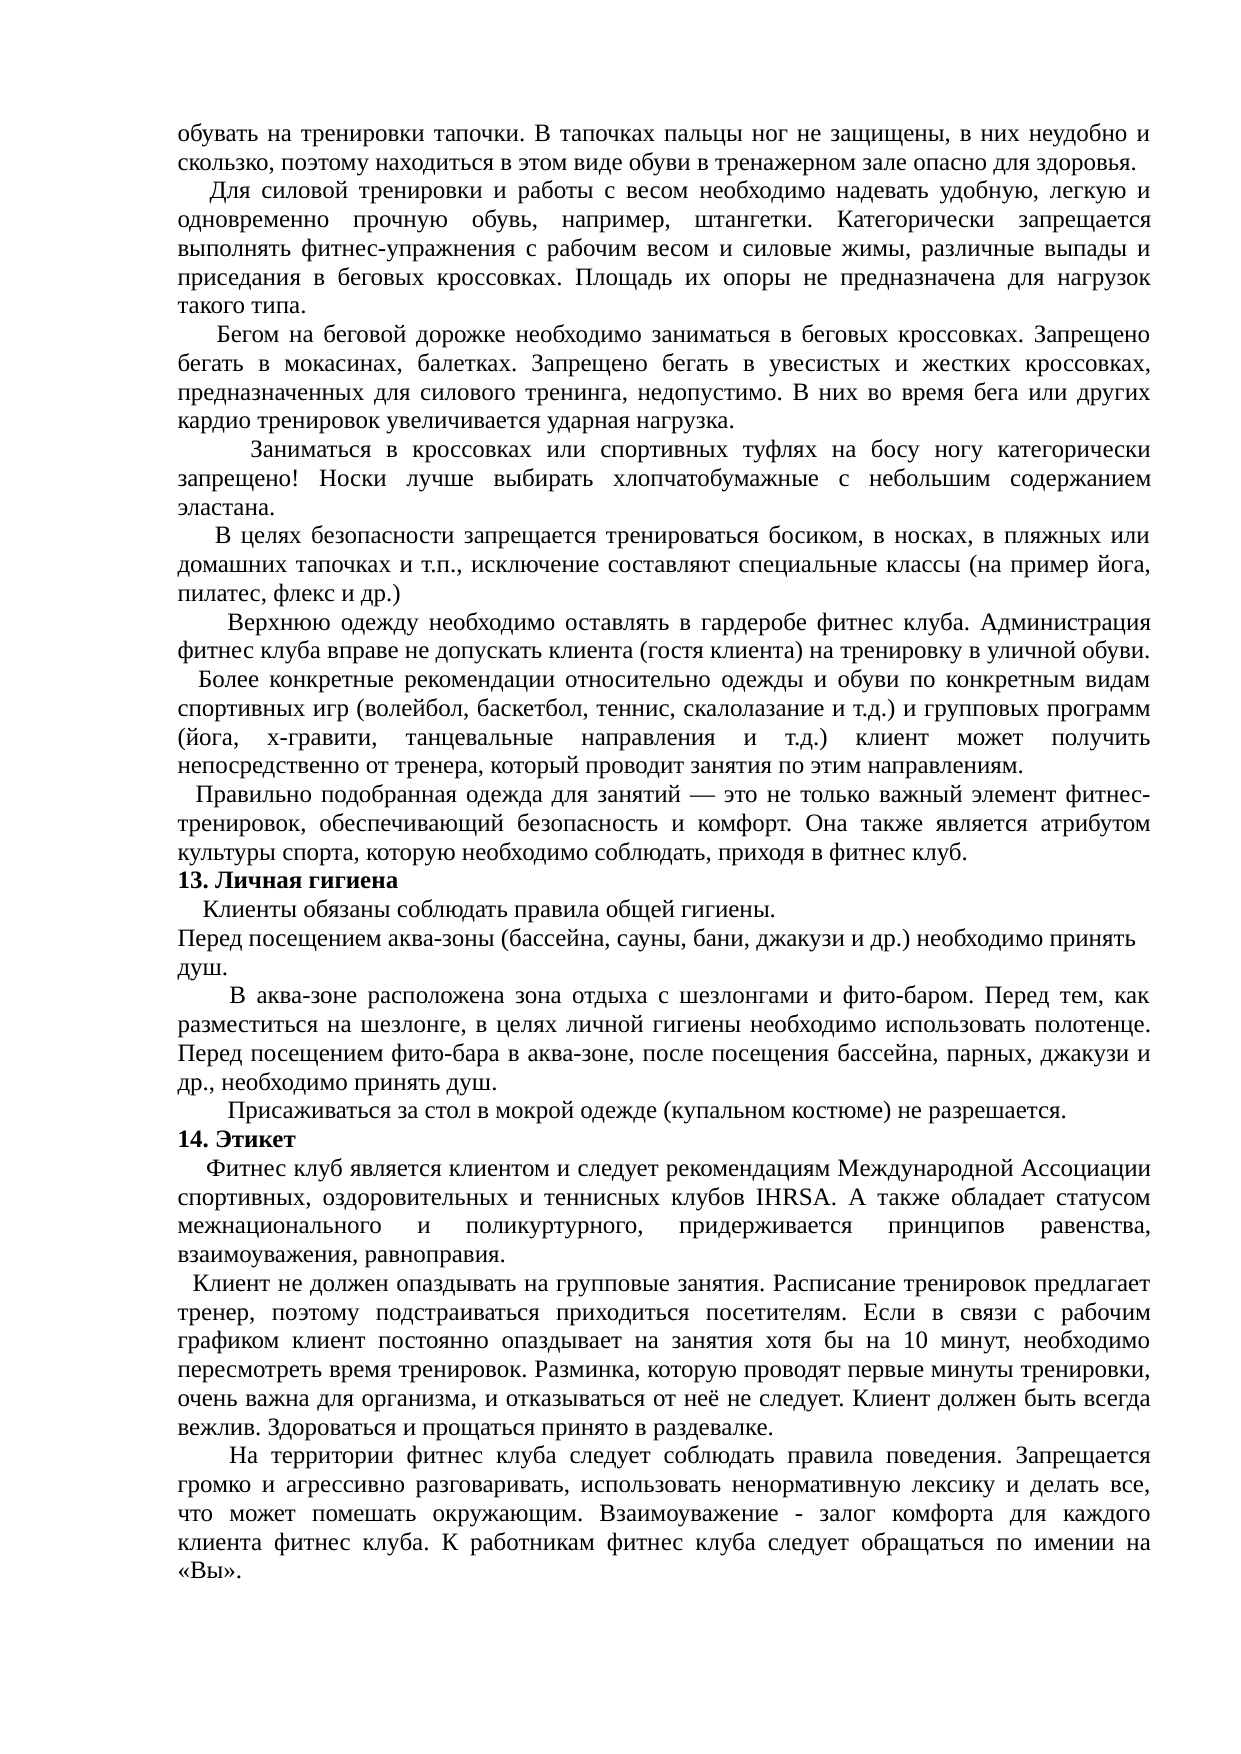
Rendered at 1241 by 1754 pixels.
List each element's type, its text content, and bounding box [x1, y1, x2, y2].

text 13. Личная гигиена [177, 866, 1152, 894]
text Верхнюю одежду необходимо оставлять в гардеробе фитнес клуба. Администрация фитнес клуба вправе не допускать клиента (гостя клиента) на тренировку в уличной обуви. [177, 607, 1152, 664]
text Бегом на беговой дорожке необходимо заниматься в беговых кроссовках. Запрещено бегать в мокасинах, балетках. Запрещено бегать в увесистых и жестких кроссовках, предназначенных для силового тренинга, недопустимо. В них во время бега или других кардио тренировок увеличивается ударная нагрузка. [177, 319, 1152, 434]
text Клиенты обязаны соблюдать правила общей гигиены. Перед посещением аква-зоны (бассейна, сауны, бани, джакузи и др.) необходимо принять душ. [177, 894, 1152, 981]
text Присаживаться за стол в мокрой одежде (купальном костюме) не разрешается. [177, 1096, 1152, 1124]
text В целях безопасности запрещается тренироваться босиком, в носках, в пляжных или домашних тапочках и т.п., исключение составляют специальные классы (на пример йога, пилатес, флекс и др.) [177, 521, 1152, 607]
text обувать на тренировки тапочки. В тапочках пальцы ног не защищены, в них неудобно и скользко, поэтому находиться в этом виде обуви в тренажерном зале опасно для здоровья. [177, 118, 1152, 176]
text 14. Этикет [177, 1124, 1152, 1153]
text На территории фитнес клуба следует соблюдать правила поведения. Запрещается громко и агрессивно разговаривать, использовать ненормативную лексику и делать все, что может помешать окружающим. Взаимоуважение - залог комфорта для каждого клиента фитнес клуба. К работникам фитнес клуба следует обращаться по имении на «Вы». [177, 1441, 1152, 1584]
text Заниматься в кроссовках или спортивных туфлях на босу ногу категорически запрещено! Носки лучше выбирать хлопчатобумажные с небольшим содержанием эластана. [177, 434, 1152, 521]
text Более конкретные рекомендации относительно одежды и обуви по конкретным видам спортивных игр (волейбол, баскетбол, теннис, скалолазание и т.д.) и групповых программ (йога, х-гравити, танцевальные направления и т.д.) клиент может получить непосредственно от тренера, который проводит занятия по этим направлениям. [177, 664, 1152, 779]
text Фитнес клуб является клиентом и следует рекомендациям Международной Ассоциации спортивных, оздоровительных и теннисных клубов IHRSA. А также обладает статусом межнационального и поликуртурного, придерживается принципов равенства, взаимоуважения, равноправия. [177, 1153, 1152, 1268]
text В аква-зоне расположена зона отдыха с шезлонгами и фито-баром. Перед тем, как разместиться на шезлонге, в целях личной гигиены необходимо использовать полотенце. Перед посещением фито-бара в аква-зоне, после посещения бассейна, парных, джакузи и др., необходимо принять душ. [177, 981, 1152, 1096]
text Клиент не должен опаздывать на групповые занятия. Расписание тренировок предлагает тренер, поэтому подстраиваться приходиться посетителям. Если в связи с рабочим графиком клиент постоянно опаздывает на занятия хотя бы на 10 минут, необходимо пересмотреть время тренировок. Разминка, которую проводят первые минуты тренировки, очень важна для организма, и отказываться от неё не следует. Клиент должен быть всегда вежлив. Здороваться и прощаться принято в раздевалке. [177, 1268, 1152, 1441]
text Правильно подобранная одежда для занятий — это не только важный элемент фитнес-тренировок, обеспечивающий безопасность и комфорт. Она также является атрибутом культуры спорта, которую необходимо соблюдать, приходя в фитнес клуб. [177, 779, 1152, 866]
text Для силовой тренировки и работы с весом необходимо надевать удобную, легкую и одновременно прочную обувь, например, штангетки. Категорически запрещается выполнять фитнес-упражнения с рабочим весом и силовые жимы, различные выпады и приседания в беговых кроссовках. Площадь их опоры не предназначена для нагрузок такого типа. [177, 176, 1152, 319]
